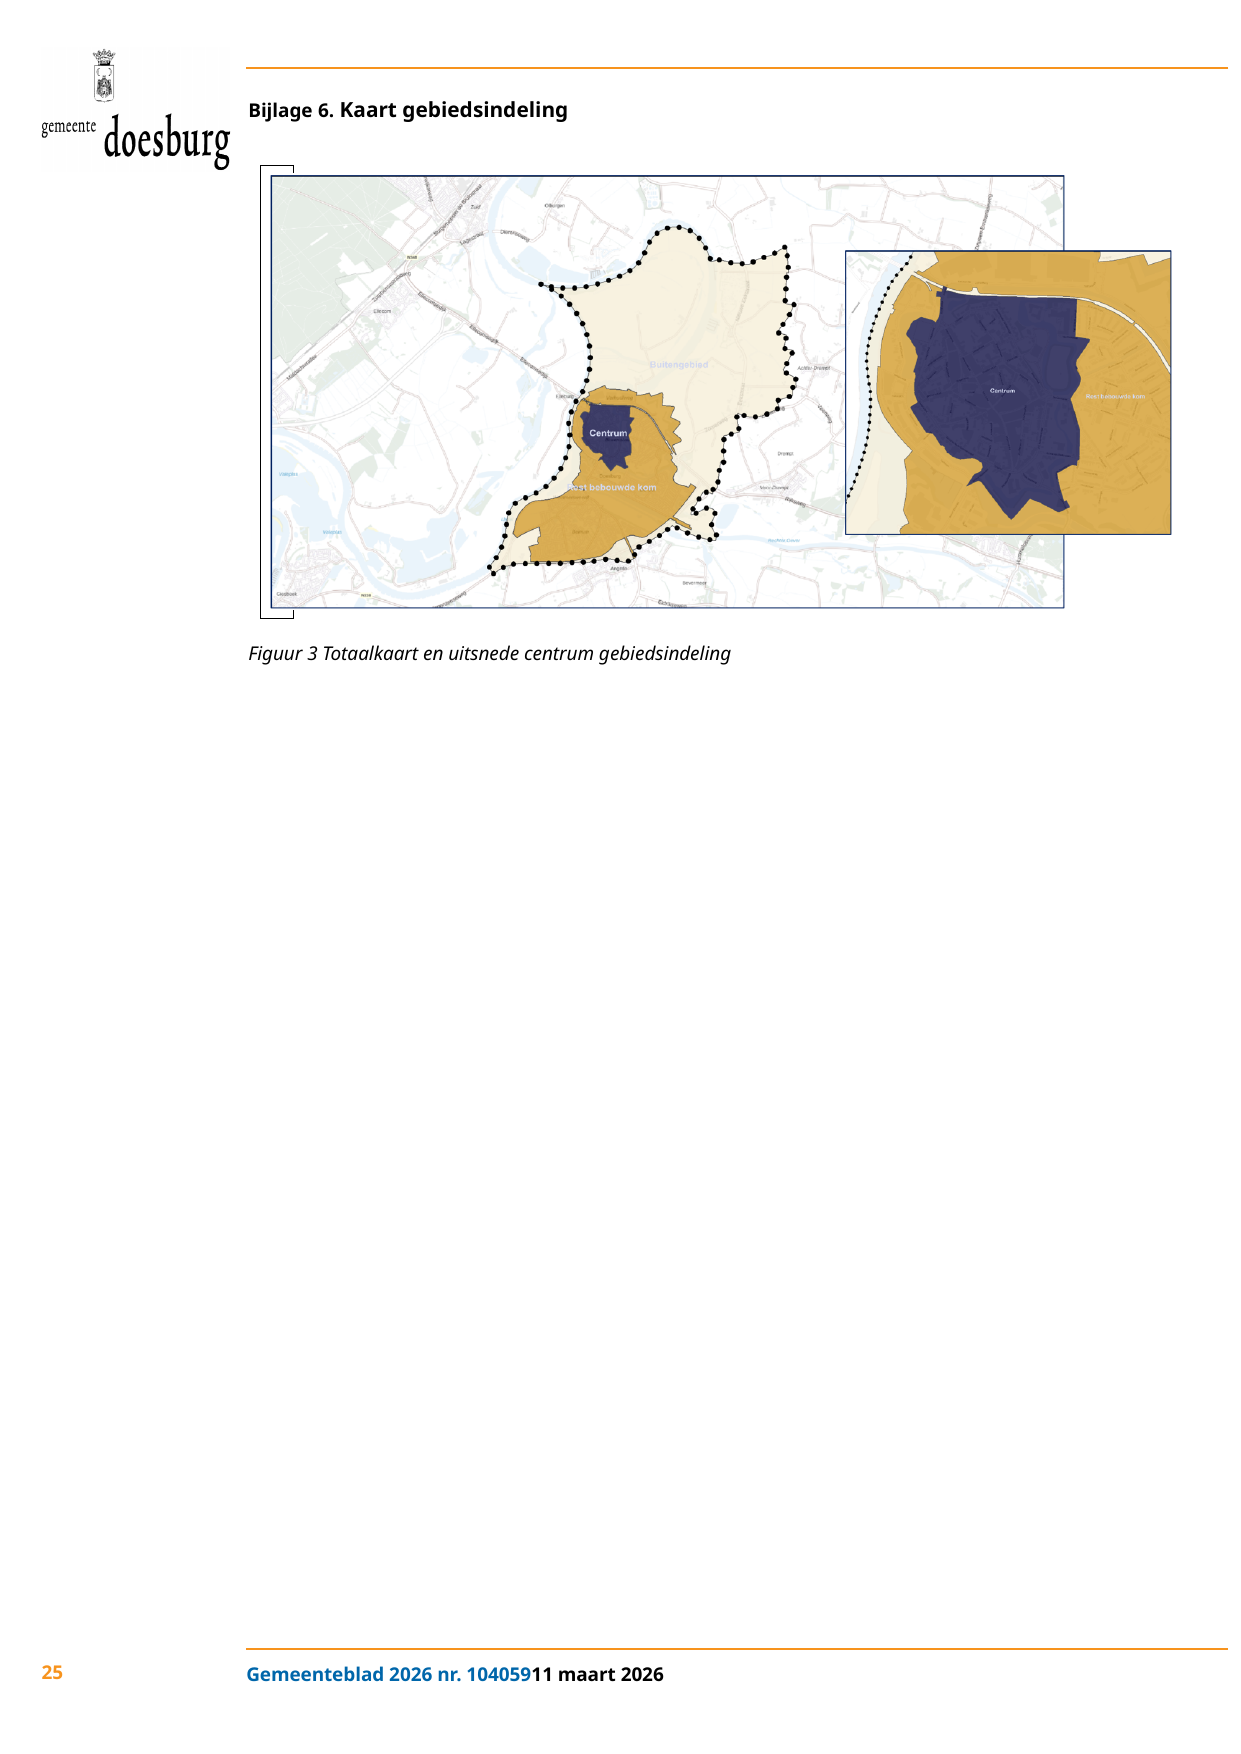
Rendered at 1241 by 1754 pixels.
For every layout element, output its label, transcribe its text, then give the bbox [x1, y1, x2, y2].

picture [268, 173, 1173, 610]
text Bijlage 6. Kaart gebiedsindeling [248, 95, 1152, 123]
text Figuur 3 Totaalkaart en uitsnede centrum gebiedsindeling [248, 640, 1152, 665]
picture [41, 47, 231, 172]
